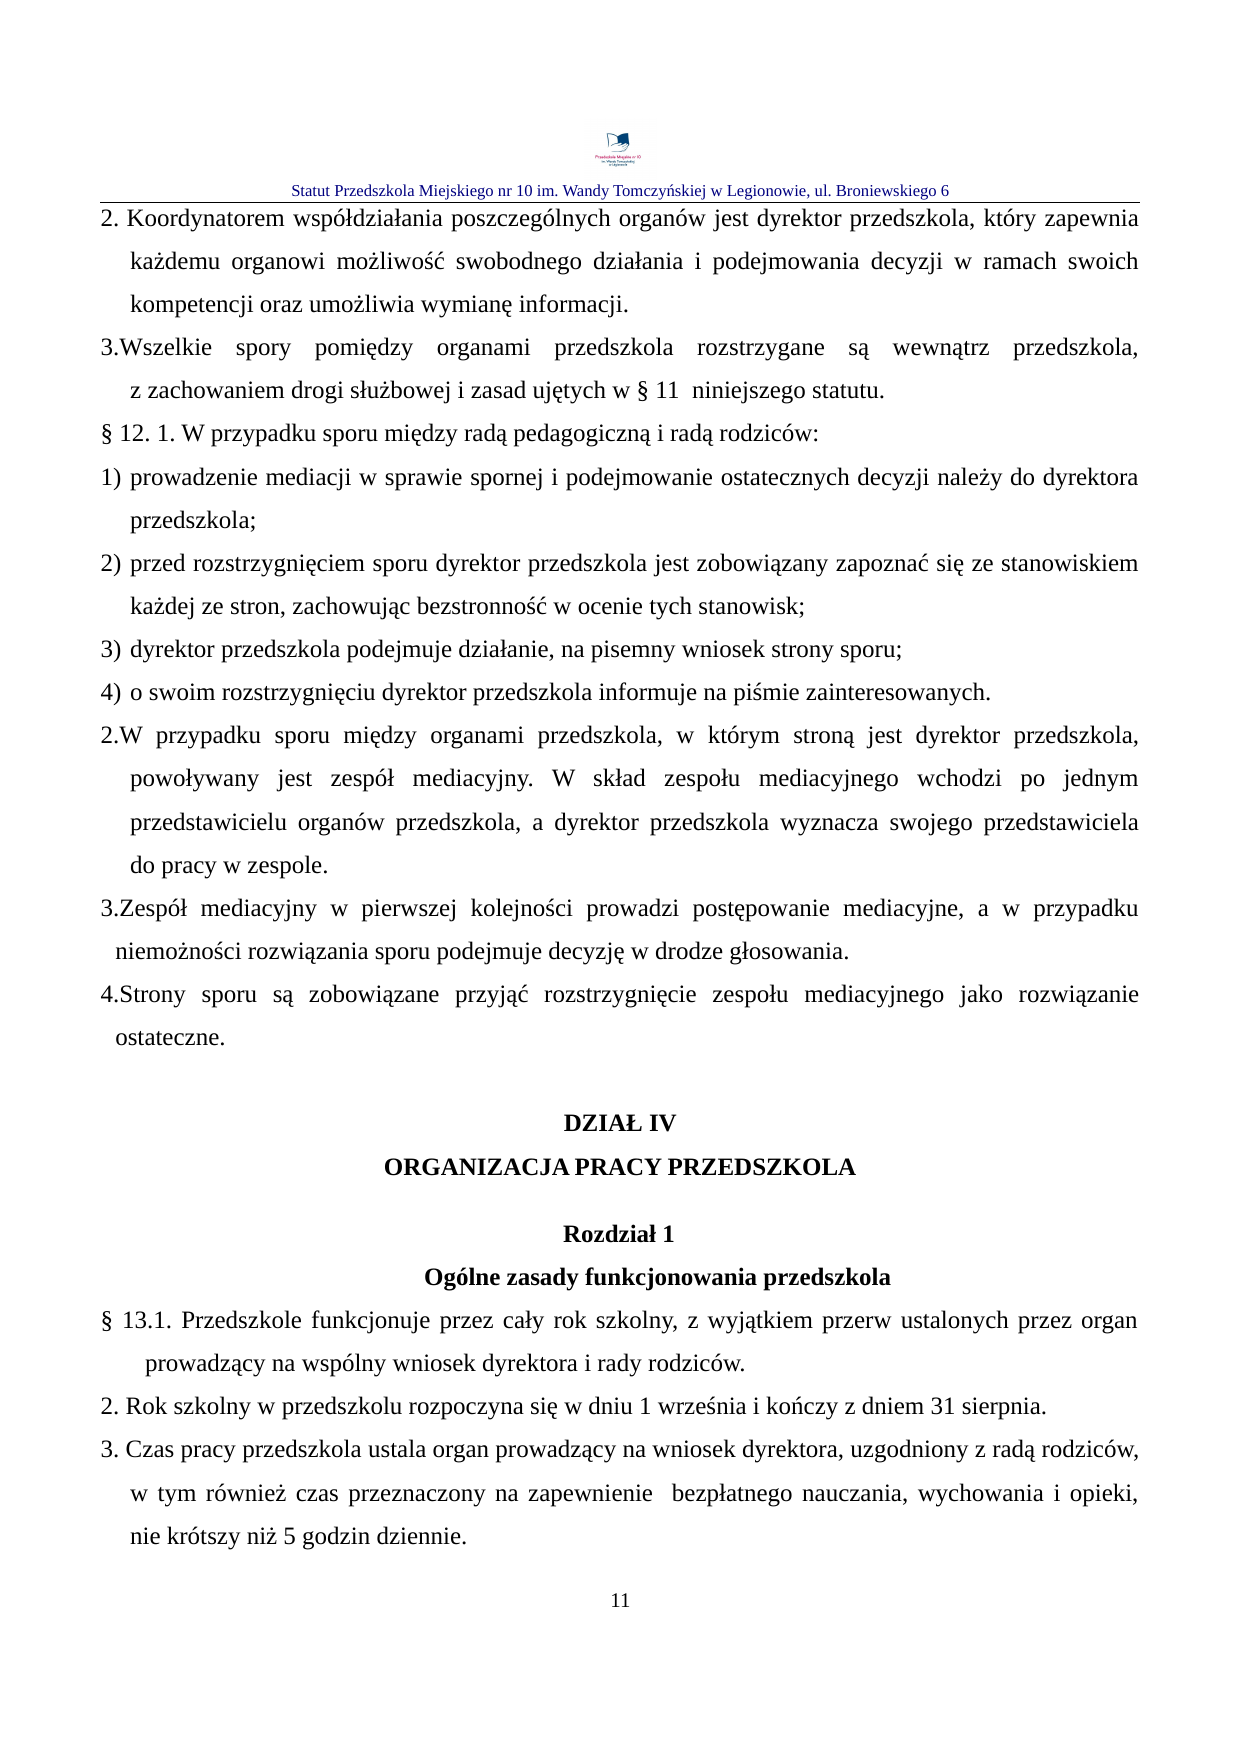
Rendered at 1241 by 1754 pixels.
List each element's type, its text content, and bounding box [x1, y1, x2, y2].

text § 13.1. Przedszkole funkcjonuje przez cały rok szkolny, z wyjątkiem przerw ustalonych przez organ prowadzący na wspólny wniosek dyrektora i rady rodziców. [100, 1305, 1140, 1377]
text 1) prowadzenie mediacji w sprawie spornej i podejmowanie ostatecznych decyzji należy do dyrektora przedszkola; [100, 462, 1140, 533]
text 3.Wszelkie spory pomiędzy organami przedszkola rozstrzygane są wewnątrz przedszkola, z zachowaniem drogi służbowej i zasad ujętych w § 11 niniejszego statutu. [100, 332, 1140, 404]
text 2. Koordynatorem współdziałania poszczególnych organów jest dyrektor przedszkola, który zapewnia każdemu organowi możliwość swobodnego działania i podejmowania decyzji w ramach swoich kompetencji oraz umożliwia wymianę informacji. [100, 203, 1140, 318]
text 2.W przypadku sporu między organami przedszkola, w którym stroną jest dyrektor przedszkola, powoływany jest zespół mediacyjny. W skład zespołu mediacyjnego wchodzi po jednym przedstawicielu organów przedszkola, a dyrektor przedszkola wyznacza swojego przedstawiciela do pracy w zespole. [100, 720, 1140, 878]
text Rozdział 1 [175, 1219, 1140, 1248]
text 4) o swoim rozstrzygnięciu dyrektor przedszkola informuje na piśmie zainteresowanych. [100, 677, 1140, 706]
text 2) przed rozstrzygnięciem sporu dyrektor przedszkola jest zobowiązany zapoznać się ze stanowiskiem każdej ze stron, zachowując bezstronność w ocenie tych stanowisk; [100, 548, 1140, 620]
text 2. Rok szkolny w przedszkolu rozpoczyna się w dniu 1 września i kończy z dniem 31 sierpnia. [100, 1391, 1140, 1420]
text 3. Czas pracy przedszkola ustala organ prowadzący na wniosek dyrektora, uzgodniony z radą rodziców, w tym również czas przeznaczony na zapewnienie bezpłatnego nauczania, wychowania i opieki, nie krótszy niż 5 godzin dziennie. [100, 1434, 1140, 1549]
text 4.Strony sporu są zobowiązane przyjąć rozstrzygnięcie zespołu mediacyjnego jako rozwiązanie ostateczne. [100, 979, 1140, 1051]
text § 12. 1. W przypadku sporu między radą pedagogiczną i radą rodziców: [100, 418, 1140, 447]
text 3) dyrektor przedszkola podejmuje działanie, na pisemny wniosek strony sporu; [100, 634, 1140, 663]
text 3.Zespół mediacyjny w pierwszej kolejności prowadzi postępowanie mediacyjne, a w przypadku niemożności rozwiązania sporu podejmuje decyzję w drodze głosowania. [100, 893, 1140, 965]
subtitle ORGANIZACJA PRACY PRZEDSZKOLA [100, 1152, 1140, 1180]
text Ogólne zasady funkcjonowania przedszkola [175, 1262, 1140, 1291]
subtitle DZIAŁ IV [100, 1108, 1140, 1137]
